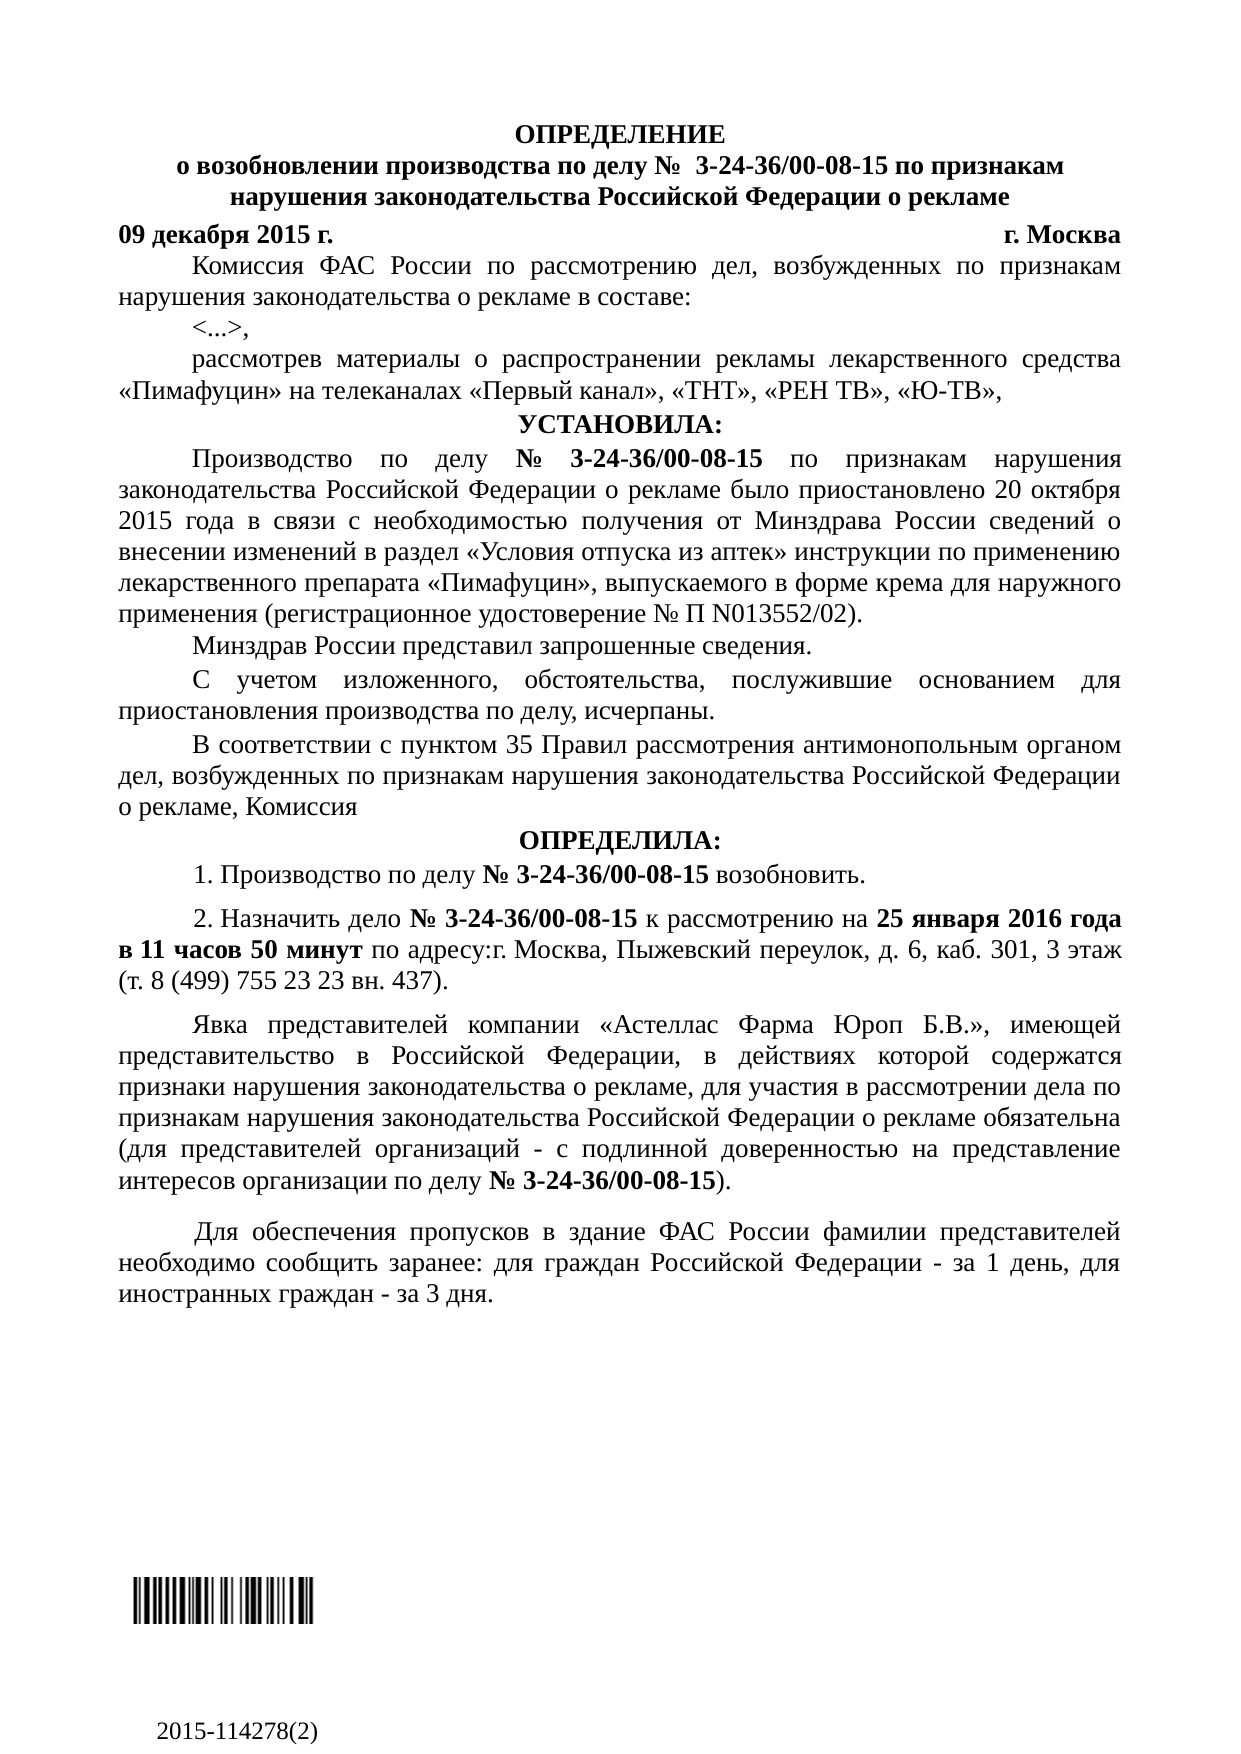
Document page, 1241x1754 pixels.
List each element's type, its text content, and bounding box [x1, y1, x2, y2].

text 2. Назначить дело № 3-24-36/00-08-15 к рассмотрению на 25 января 2016 года в 11 часов 50 минут по адресу:г. Москва, Пыжевский переулок, д. 6, каб. 301, 3 этаж (т. 8 (499) 755 23 23 вн. 437). [118, 902, 1122, 996]
text С учетом изложенного, обстоятельства, послужившие основанием для приостановления производства по делу, исчерпаны. [118, 663, 1122, 725]
text Явка представителей компании «Астеллас Фарма Юроп Б.В.», имеющей представительство в Российской Федерации, в действиях которой содержатся признаки нарушения законодательства о рекламе, для участия в рассмотрении дела по признакам нарушения законодательства Российской Федерации о рекламе обязательна (для представителей организаций - с подлинной доверенностью на представление интересов организации по делу № 3-24-36/00-08-15). [118, 1008, 1122, 1195]
text ОПРЕДЕЛЕНИЕ [118, 118, 1122, 149]
text 1. Производство по делу № 3-24-36/00-08-15 возобновить. [118, 858, 1122, 889]
text УСТАНОВИЛА: [118, 408, 1122, 439]
text 09 декабря 2015 г. г. Москва [118, 218, 1122, 249]
text Минздрав России представил запрошенные сведения. [118, 629, 1122, 660]
text В соответствии с пунктом 35 Правил рассмотрения антимонопольным органом дел, возбужденных по признакам нарушения законодательства Российской Федерации о рекламе, Комиссия [118, 728, 1122, 821]
text рассмотрев материалы о распространении рекламы лекарственного средства «Пимафуцин» на телеканалах «Первый канал», «ТНТ», «РЕН ТВ», «Ю-ТВ», [118, 343, 1122, 405]
text о возобновлении производства по делу № 3-24-36/00-08-15 по признакам нарушения законодательства Российской Федерации о рекламе [118, 149, 1122, 212]
text Для обеспечения пропусков в здание ФАС России фамилии представителей необходимо сообщить заранее: для граждан Российской Федерации - за 1 день, для иностранных граждан - за 3 дня. [118, 1215, 1122, 1308]
text Комиссия ФАС России по рассмотрению дел, возбужденных по признакам нарушения законодательства о рекламе в составе: [118, 249, 1122, 311]
text Производство по делу № 3-24-36/00-08-15 по признакам нарушения законодательства Российской Федерации о рекламе было приостановлено 20 октября 2015 года в связи с необходимостью получения от Минздрава России сведений о внесении изменений в раздел «Условия отпуска из аптек» инструкции по применению лекарственного препарата «Пимафуцин», выпускаемого в форме крема для наружного применения (регистрационное удостоверение № П N013552/02). [118, 442, 1122, 629]
picture [118, 1577, 331, 1624]
text ОПРЕДЕЛИЛА: [118, 824, 1122, 856]
text <...>, [118, 311, 1122, 343]
